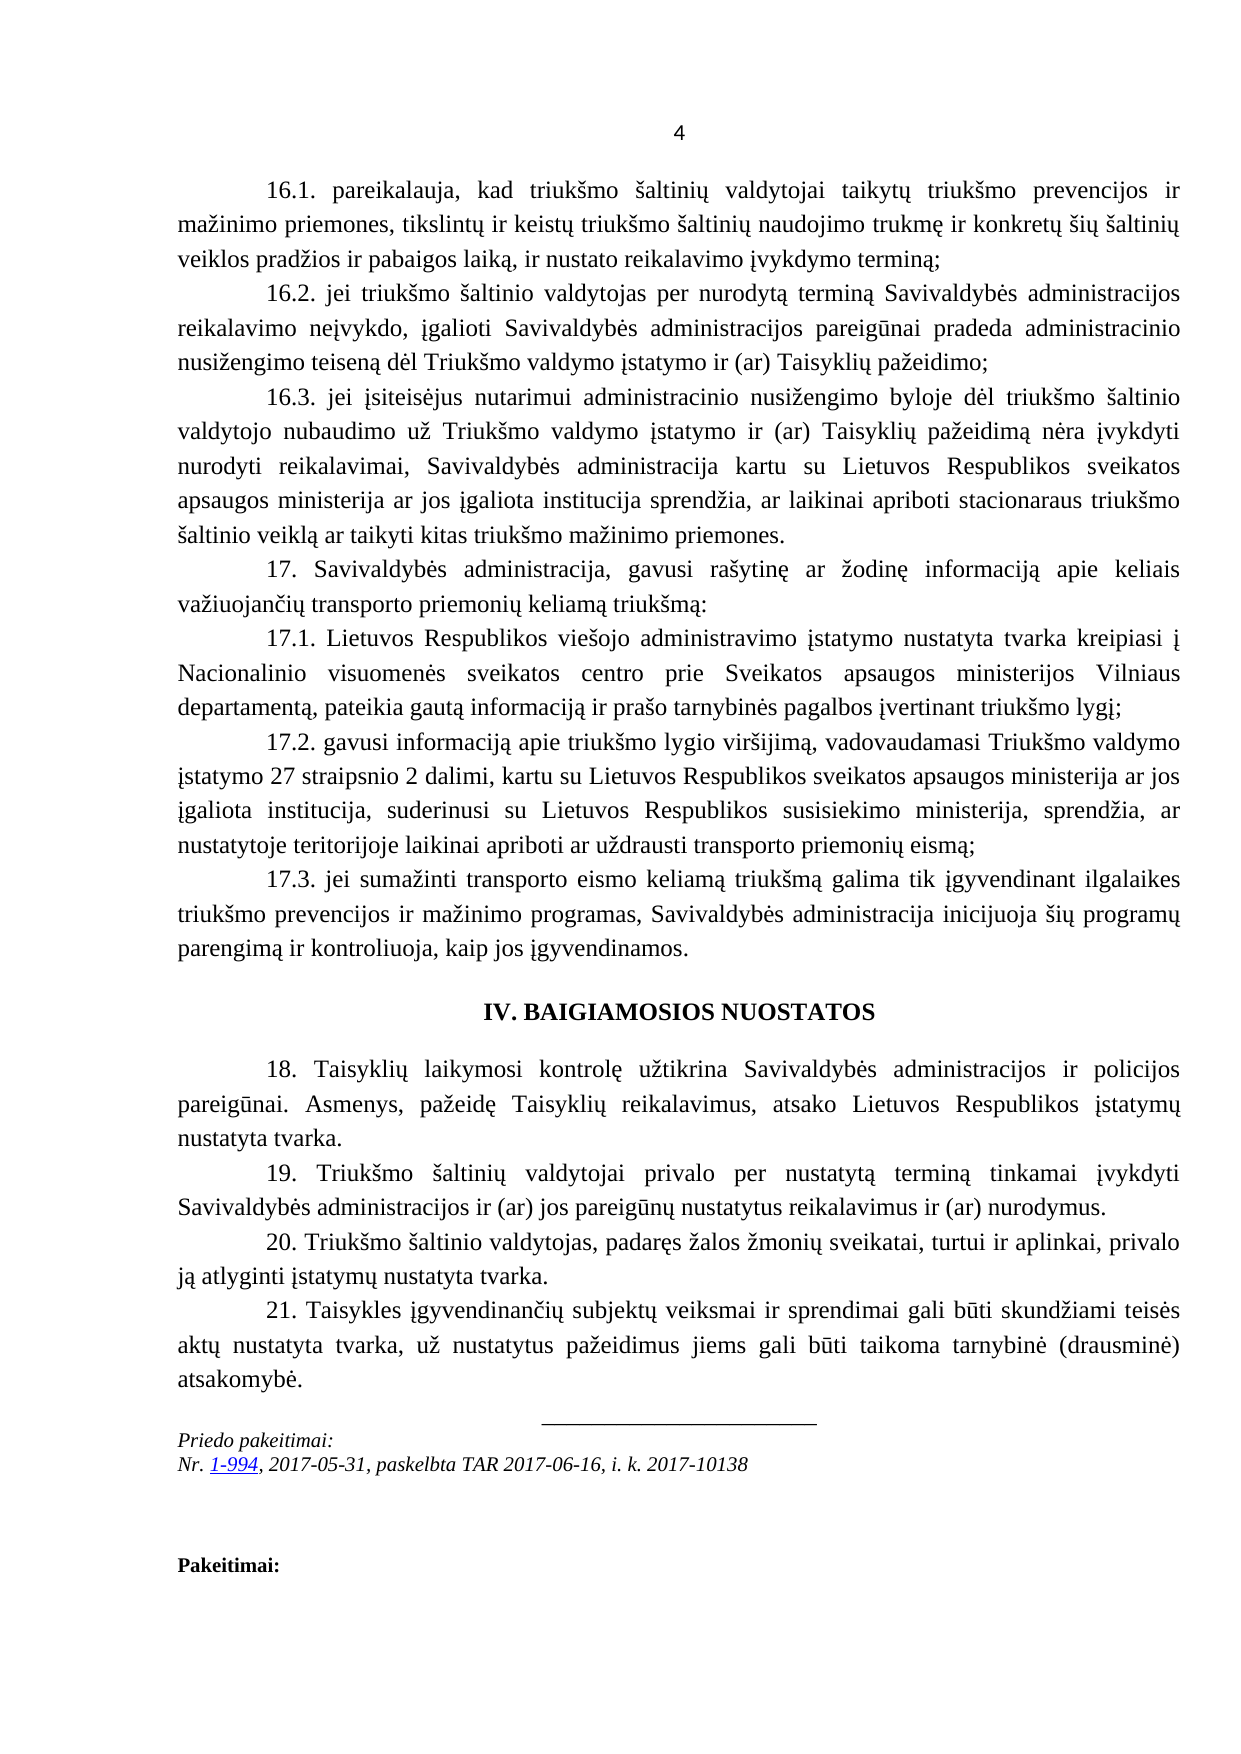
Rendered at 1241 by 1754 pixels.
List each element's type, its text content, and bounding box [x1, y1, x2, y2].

text 18. Taisyklių laikymosi kontrolę užtikrina Savivaldybės administracijos ir policijos pareigūnai. Asmenys, pažeidę Taisyklių reikalavimus, atsako Lietuvos Respublikos įstatymų nustatyta tvarka. [177, 1054, 1181, 1152]
text 16.3. jei įsiteisėjus nutarimui administracinio nusižengimo byloje dėl triukšmo šaltinio valdytojo nubaudimo už Triukšmo valdymo įstatymo ir (ar) Taisyklių pažeidimą nėra įvykdyti nurodyti reikalavimai, Savivaldybės administracija kartu su Lietuvos Respublikos sveikatos apsaugos ministerija ar jos įgaliota institucija sprendžia, ar laikinai apriboti stacionaraus triukšmo šaltinio veiklą ar taikyti kitas triukšmo mažinimo priemones. [177, 382, 1181, 548]
text Pakeitimai: [177, 1553, 1181, 1577]
text 21. Taisykles įgyvendinančių subjektų veiksmai ir sprendimai gali būti skundžiami teisės aktų nustatyta tvarka, už nustatytus pažeidimus jiems gali būti taikoma tarnybinė (drausminė) atsakomybė. [177, 1296, 1181, 1393]
text Priedo pakeitimai: [177, 1428, 1181, 1452]
text 17. Savivaldybės administracija, gavusi rašytinę ar žodinę informaciją apie keliais važiuojančių transporto priemonių keliamą triukšmą: [177, 554, 1181, 617]
text ______________________ [177, 1399, 1181, 1428]
text 16.2. jei triukšmo šaltinio valdytojas per nurodytą terminą Savivaldybės administracijos reikalavimo neįvykdo, įgalioti Savivaldybės administracijos pareigūnai pradeda administracinio nusižengimo teiseną dėl Triukšmo valdymo įstatymo ir (ar) Taisyklių pažeidimo; [177, 278, 1181, 376]
text 20. Triukšmo šaltinio valdytojas, padaręs žalos žmonių sveikatai, turtui ir aplinkai, privalo ją atlyginti įstatymų nustatyta tvarka. [177, 1227, 1181, 1290]
text 17.1. Lietuvos Respublikos viešojo administravimo įstatymo nustatyta tvarka kreipiasi į Nacionalinio visuomenės sveikatos centro prie Sveikatos apsaugos ministerijos Vilniaus departamentą, pateikia gautą informaciją ir prašo tarnybinės pagalbos įvertinant triukšmo lygį; [177, 623, 1181, 721]
text IV. baigiamosios nuostatos [177, 997, 1181, 1025]
text 16.1. pareikalauja, kad triukšmo šaltinių valdytojai taikytų triukšmo prevencijos ir mažinimo priemones, tikslintų ir keistų triukšmo šaltinių naudojimo trukmę ir konkretų šių šaltinių veiklos pradžios ir pabaigos laiką, ir nustato reikalavimo įvykdymo terminą; [177, 175, 1181, 273]
text 17.3. jei sumažinti transporto eismo keliamą triukšmą galima tik įgyvendinant ilgalaikes triukšmo prevencijos ir mažinimo programas, Savivaldybės administracija inicijuoja šių programų parengimą ir kontroliuoja, kaip jos įgyvendinamos. [177, 864, 1181, 962]
text Nr. 1-994, 2017-05-31, paskelbta TAR 2017-06-16, i. k. 2017-10138 [177, 1452, 1181, 1476]
text 17.2. gavusi informaciją apie triukšmo lygio viršijimą, vadovaudamasi Triukšmo valdymo įstatymo 27 straipsnio 2 dalimi, kartu su Lietuvos Respublikos sveikatos apsaugos ministerija ar jos įgaliota institucija, suderinusi su Lietuvos Respublikos susisiekimo ministerija, sprendžia, ar nustatytoje teritorijoje laikinai apriboti ar uždrausti transporto priemonių eismą; [177, 727, 1181, 859]
text 19. Triukšmo šaltinių valdytojai privalo per nustatytą terminą tinkamai įvykdyti Savivaldybės administracijos ir (ar) jos pareigūnų nustatytus reikalavimus ir (ar) nurodymus. [177, 1158, 1181, 1221]
